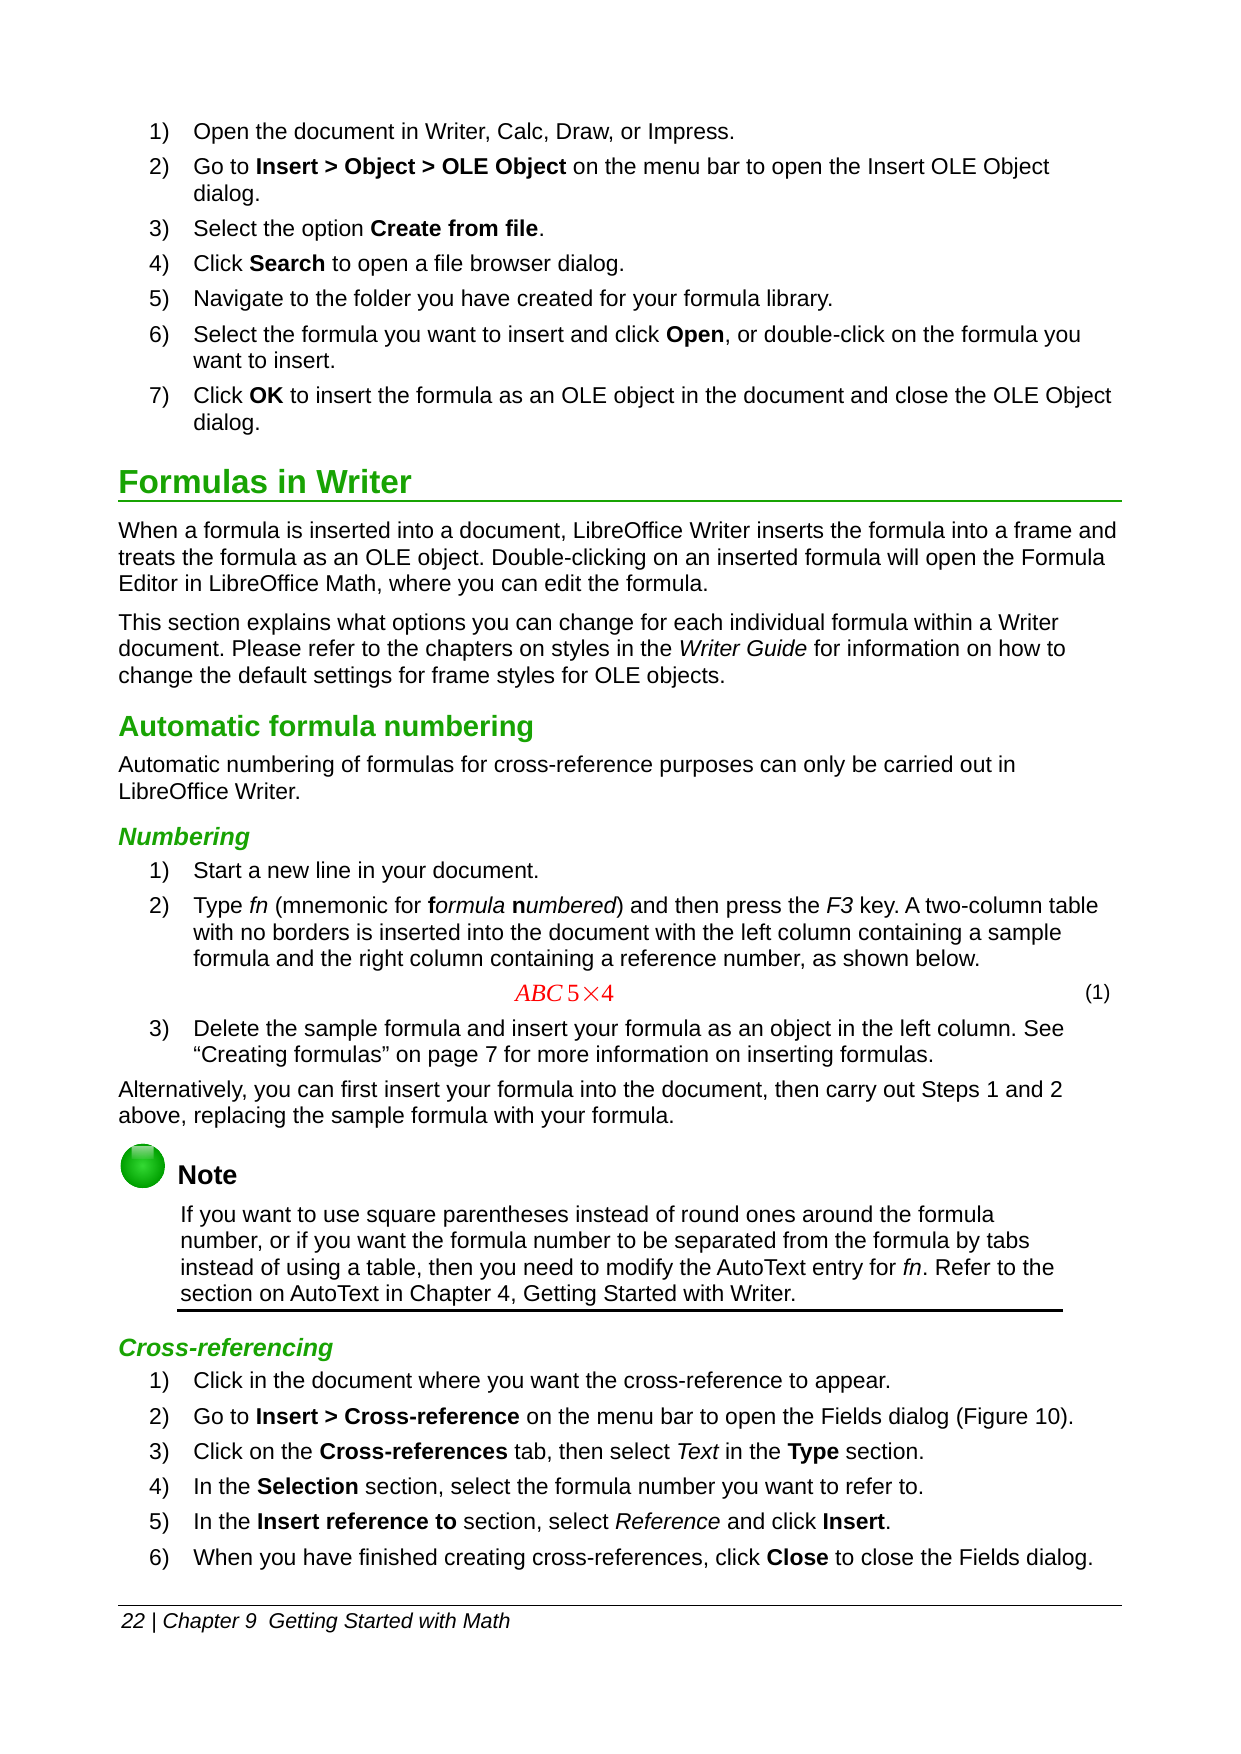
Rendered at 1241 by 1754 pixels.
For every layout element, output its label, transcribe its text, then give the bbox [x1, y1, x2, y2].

text If you want to use square parentheses instead of round ones around the formula number, or if you want the formula number to be separated from the formula by tabs instead of using a table, then you need to modify the AutoText entry for fn. Refer to the section on AutoText in Chapter 4, Getting Started with Writer. [177, 1198, 1063, 1309]
text Alternatively, you can first insert your formula into the document, then carry out Steps 1 and 2 above, replacing the sample formula with your formula. [118, 1076, 1122, 1129]
list Open the document in Writer, Calc, Draw, or Impress. [169, 118, 1122, 144]
list Start a new line in your document. [169, 857, 1122, 883]
subtitle Note [118, 1141, 1122, 1191]
list In the Insert reference to section, select Reference and click Insert. [169, 1508, 1122, 1534]
list Delete the sample formula and insert your formula as an object in the left column. See “Creating formulas” on page 7 for more information on inserting formulas. [169, 1014, 1122, 1067]
list When you have finished creating cross-references, click Close to close the Fields dialog. [169, 1543, 1122, 1570]
table_header (1) [1010, 980, 1122, 1008]
subtitle Automatic formula numbering [118, 709, 1122, 742]
list Select the option Create from file. [169, 215, 1122, 241]
list Go to Insert > Object > OLE Object on the menu bar to open the Insert OLE Object dialog. [169, 153, 1122, 206]
list Select the formula you want to insert and click Open, or double-click on the formula you want to insert. [169, 321, 1122, 373]
list Go to Insert > Cross-reference on the menu bar to open the Fields dialog (Figure 10). [169, 1403, 1122, 1429]
list Navigate to the folder you have created for your formula library. [169, 285, 1122, 312]
list Click on the Cross-references tab, then select Text in the Type section. [169, 1438, 1122, 1464]
subtitle Formulas in Writer [118, 462, 1122, 500]
text This section explains what options you can change for each individual formula within a Writer document. Please refer to the chapters on styles in the Writer Guide for information on how to change the default settings for frame styles for OLE objects. [118, 609, 1122, 688]
list In the Selection section, select the formula number you want to refer to. [169, 1473, 1122, 1499]
text Automatic numbering of formulas for cross-reference purposes can only be carried out in LibreOffice Writer. [118, 751, 1122, 804]
text When a formula is inserted into a document, LibreOffice Writer inserts the formula into a frame and treats the formula as an OLE object. Double-clicking on an inserted formula will open the Formula Editor in LibreOffice Math, where you can edit the formula. [118, 517, 1122, 596]
list Type fn (mnemonic for formula numbered) and then press the F3 key. A two-column table with no borders is inserted into the document with the left column containing a sample formula and the right column containing a reference number, as shown below. [169, 892, 1122, 971]
table_header [118, 980, 1010, 1008]
list Click Search to open a file browser dialog. [169, 250, 1122, 276]
subtitle Numbering [118, 822, 1122, 851]
list Click in the document where you want the cross-reference to appear. [169, 1367, 1122, 1394]
subtitle Cross-referencing [118, 1333, 1122, 1361]
list Click OK to insert the formula as an OLE object in the document and close the OLE Object dialog. [169, 382, 1122, 435]
